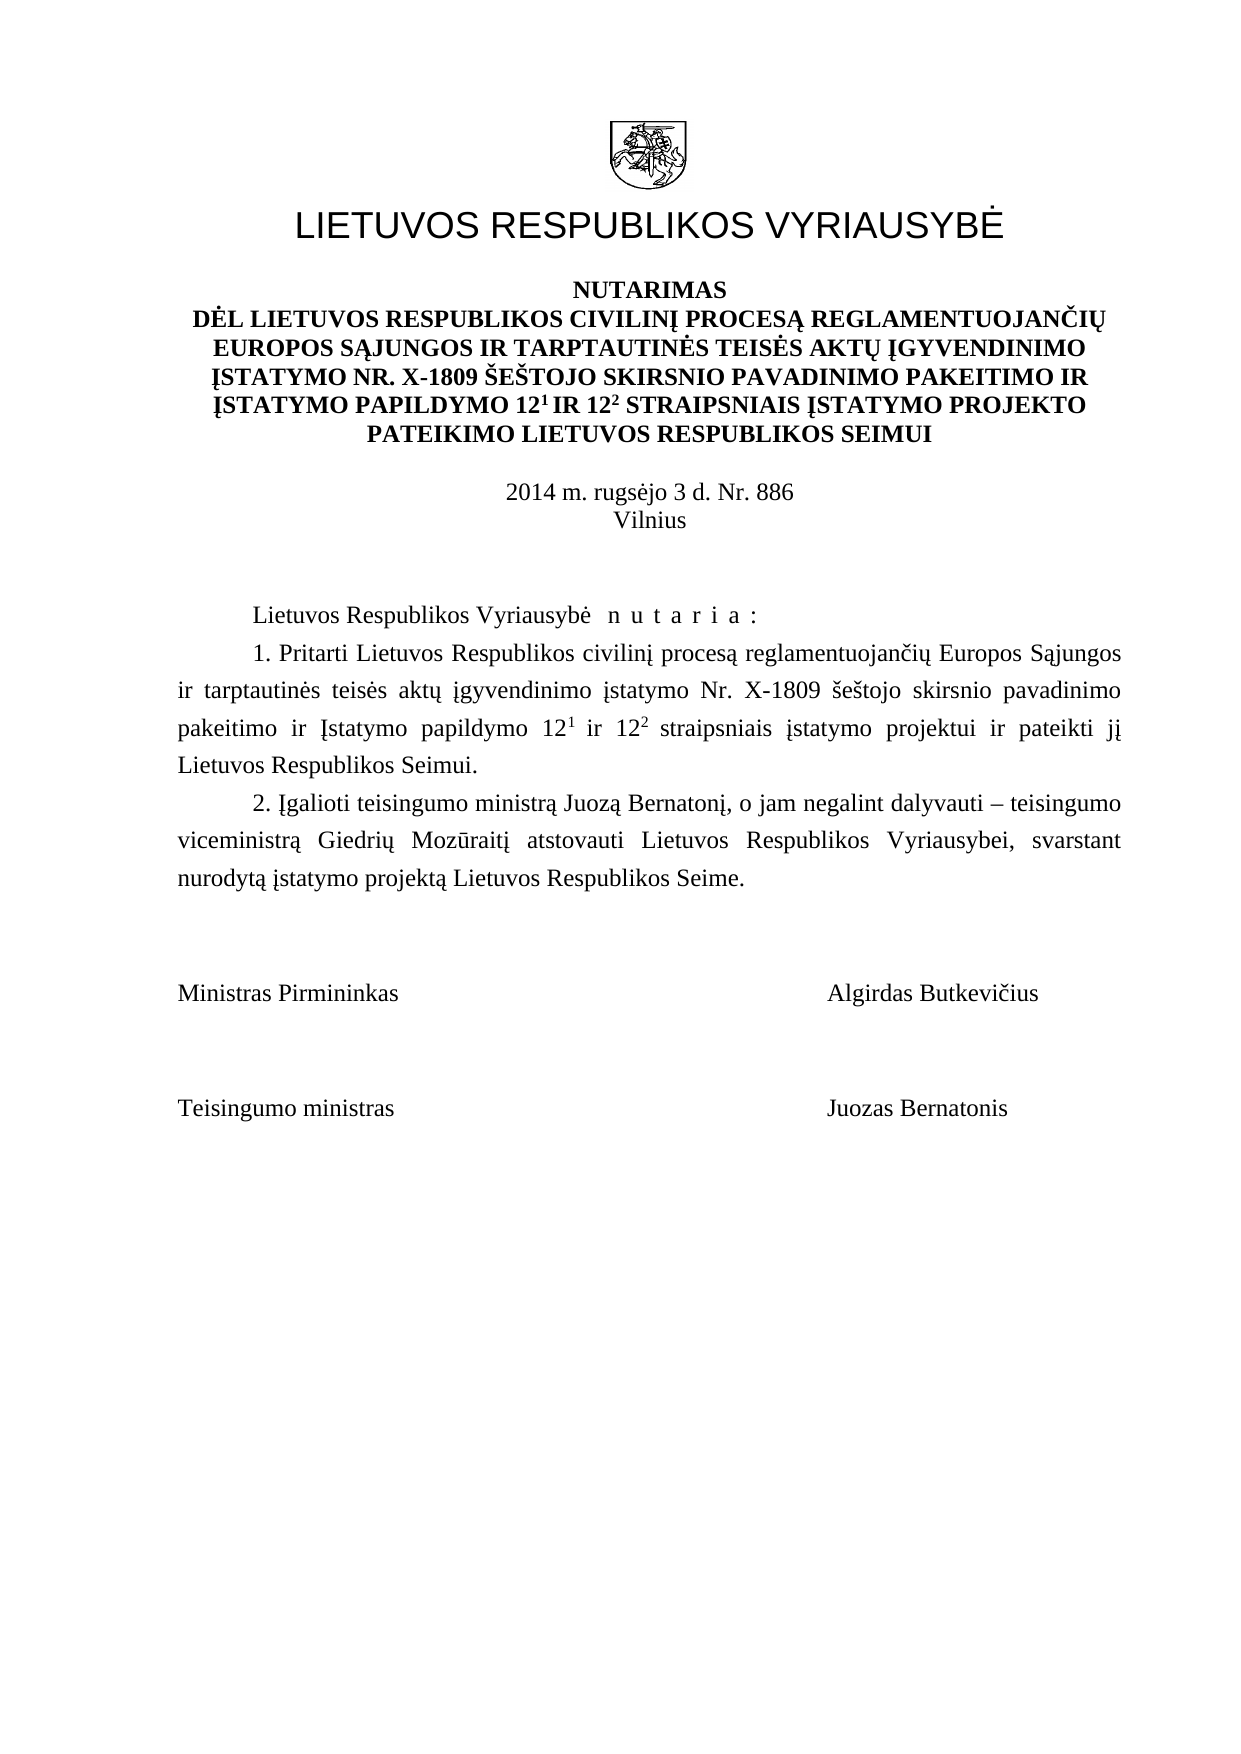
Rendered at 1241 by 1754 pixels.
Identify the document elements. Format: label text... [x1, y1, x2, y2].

text Lietuvos Respublikos Vyriausybė [177, 203, 1122, 247]
text Lietuvos Respublikos Vyriausybė nutaria: [177, 592, 1122, 629]
text Ministras Pirmininkas Algirdas Butkevičius [177, 978, 1122, 1007]
text 1. Pritarti Lietuvos Respublikos civilinį procesą reglamentuojančių Europos Sąjungos ir tarptautinės teisės aktų įgyvendinimo įstatymo Nr. X-1809 šeštojo skirsnio pavadinimo pakeitimo ir Įstatymo papildymo 121 ir 122 straipsniais įstatymo projektui ir pateikti jį Lietuvos Respublikos Seimui. [177, 629, 1122, 779]
text nutarimas [177, 275, 1122, 304]
text Teisingumo ministras Juozas Bernatonis [177, 1093, 1122, 1122]
text 2014 m. rugsėjo 3 d. Nr. 886 Vilnius [177, 477, 1122, 534]
text 2. Įgalioti teisingumo ministrą Juozą Bernatonį, o jam negalint dalyvauti – teisingumo viceministrą Giedrių Mozūraitį atstovauti Lietuvos Respublikos Vyriausybei, svarstant nurodytą įstatymo projektą Lietuvos Respublikos Seime. [177, 779, 1122, 892]
text Dėl LIETUVOS RESPUBLIKOS CIVILINĮ PROCESĄ REGLAMENTUOJANČIŲ EUROPOS SĄJUNGOS IR TARPTAUTINĖS TEISĖS AKTŲ ĮGYVENDINIMO ĮSTATYMO NR. X-1809 ŠEŠTOJO SKIRSNIO PAVADINIMO PAKEITIMO IR ĮSTATYMO PAPILDYMO 121 IR 122 STRAIPSNIAIS ĮSTATYMO PROJEKTO PATEIKIMO LIETUVOS RESPUBLIKOS SEIMUI [177, 304, 1122, 448]
